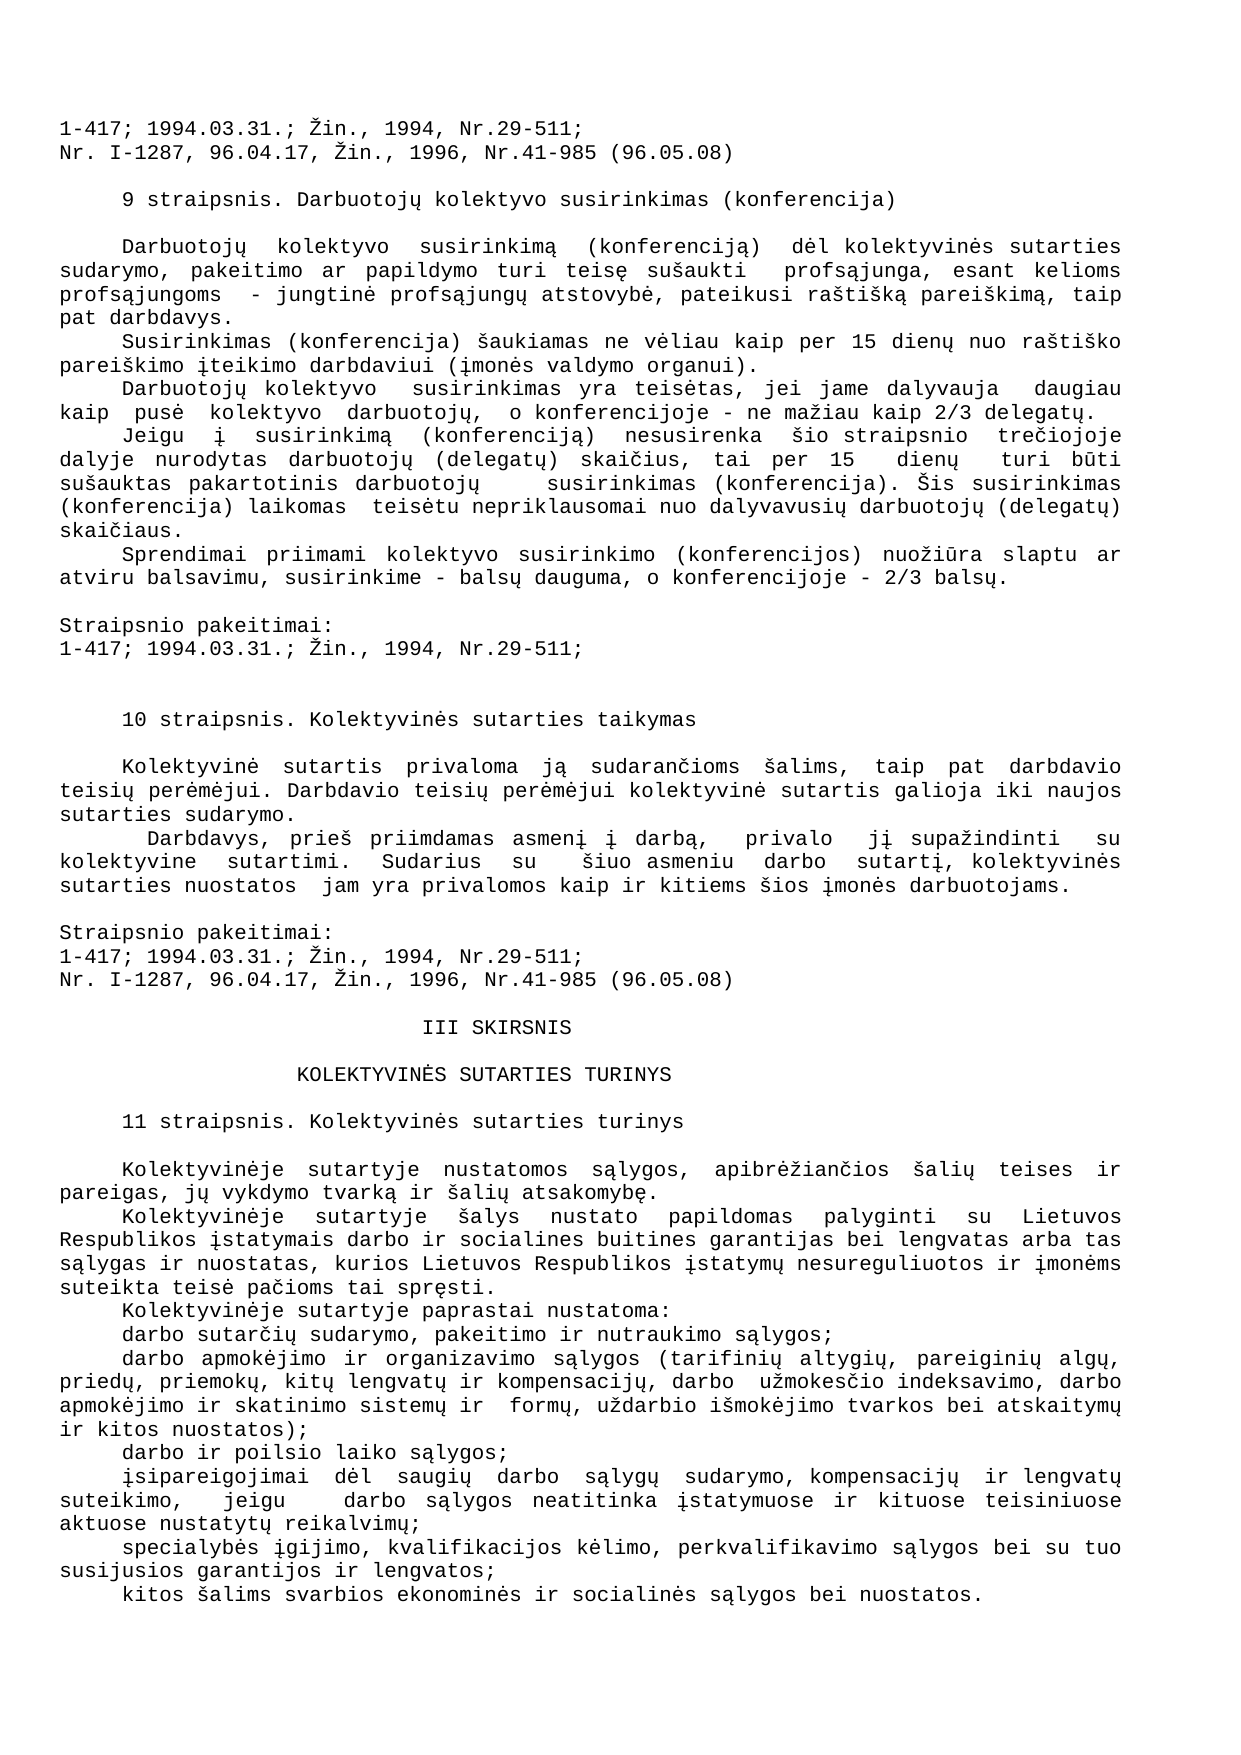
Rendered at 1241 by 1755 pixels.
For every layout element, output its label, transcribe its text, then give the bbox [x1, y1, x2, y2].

text įsipareigojimai dėl saugių darbo sąlygų sudarymo, kompensacijų ir lengvatų suteikimo, jeigu darbo sąlygos neatitinka įstatymuose ir kituose teisiniuose aktuose nustatytų reikalvimų; [59, 1466, 1122, 1537]
text 9 straipsnis. Darbuotojų kolektyvo susirinkimas (konferencija) [59, 189, 1122, 213]
text Darbuotojų kolektyvo susirinkimą (konferenciją) dėl kolektyvinės sutarties sudarymo, pakeitimo ar papildymo turi teisę sušaukti profsąjunga, esant kelioms profsąjungoms - jungtinė profsąjungų atstovybė, pateikusi raštišką pareiškimą, taip pat darbdavys. [59, 236, 1122, 331]
text kitos šalims svarbios ekonominės ir socialinės sąlygos bei nuostatos. [59, 1584, 1122, 1608]
text Straipsnio pakeitimai: [59, 615, 1122, 638]
text Kolektyvinė sutartis privaloma ją sudarančioms šalims, taip pat darbdavio teisių perėmėjui. Darbdavio teisių perėmėjui kolektyvinė sutartis galioja iki naujos sutarties sudarymo. [59, 757, 1122, 827]
text III SKIRSNIS [59, 1017, 1122, 1040]
text Darbdavys, prieš priimdamas asmenį į darbą, privalo jį supažindinti su kolektyvine sutartimi. Sudarius su šiuo asmeniu darbo sutartį, kolektyvinės sutarties nuostatos jam yra privalomos kaip ir kitiems šios įmonės darbuotojams. [59, 827, 1122, 898]
text darbo ir poilsio laiko sąlygos; [59, 1442, 1122, 1466]
text Jeigu į susirinkimą (konferenciją) nesusirenka šio straipsnio trečiojoje dalyje nurodytas darbuotojų (delegatų) skaičius, tai per 15 dienų turi būti sušauktas pakartotinis darbuotojų susirinkimas (konferencija). Šis susirinkimas (konferencija) laikomas teisėtu nepriklausomai nuo dalyvavusių darbuotojų (delegatų) skaičiaus. [59, 426, 1122, 544]
text Kolektyvinėje sutartyje paprastai nustatoma: [59, 1300, 1122, 1324]
text Kolektyvinėje sutartyje nustatomos sąlygos, apibrėžiančios šalių teises ir pareigas, jų vykdymo tvarką ir šalių atsakomybę. [59, 1158, 1122, 1206]
text darbo apmokėjimo ir organizavimo sąlygos (tarifinių altygių, pareiginių algų, priedų, priemokų, kitų lengvatų ir kompensacijų, darbo užmokesčio indeksavimo, darbo apmokėjimo ir skatinimo sistemų ir formų, uždarbio išmokėjimo tvarkos bei atskaitymų ir kitos nuostatos); [59, 1348, 1122, 1442]
text darbo sutarčių sudarymo, pakeitimo ir nutraukimo sąlygos; [59, 1324, 1122, 1348]
text specialybės įgijimo, kvalifikacijos kėlimo, perkvalifikavimo sąlygos bei su tuo susijusios garantijos ir lengvatos; [59, 1537, 1122, 1584]
text Nr. I-1287, 96.04.17, Žin., 1996, Nr.41-985 (96.05.08) [59, 142, 1122, 165]
text 1-417; 1994.03.31.; Žin., 1994, Nr.29-511; [59, 638, 1122, 662]
text Susirinkimas (konferencija) šaukiamas ne vėliau kaip per 15 dienų nuo raštiško pareiškimo įteikimo darbdaviui (įmonės valdymo organui). [59, 331, 1122, 378]
text Kolektyvinėje sutartyje šalys nustato papildomas palyginti su Lietuvos Respublikos įstatymais darbo ir socialines buitines garantijas bei lengvatas arba tas sąlygas ir nuostatas, kurios Lietuvos Respublikos įstatymų nesureguliuotos ir įmonėms suteikta teisė pačioms tai spręsti. [59, 1206, 1122, 1300]
text Darbuotojų kolektyvo susirinkimas yra teisėtas, jei jame dalyvauja daugiau kaip pusė kolektyvo darbuotojų, o konferencijoje - ne mažiau kaip 2/3 delegatų. [59, 378, 1122, 426]
text 11 straipsnis. Kolektyvinės sutarties turinys [59, 1111, 1122, 1135]
text 10 straipsnis. Kolektyvinės sutarties taikymas [59, 709, 1122, 733]
text Straipsnio pakeitimai: [59, 922, 1122, 946]
text 1-417; 1994.03.31.; Žin., 1994, Nr.29-511; [59, 118, 1122, 142]
text KOLEKTYVINĖS SUTARTIES TURINYS [59, 1064, 1122, 1088]
text Nr. I-1287, 96.04.17, Žin., 1996, Nr.41-985 (96.05.08) [59, 969, 1122, 993]
text Sprendimai priimami kolektyvo susirinkimo (konferencijos) nuožiūra slaptu ar atviru balsavimu, susirinkime - balsų dauguma, o konferencijoje - 2/3 balsų. [59, 544, 1122, 591]
text 1-417; 1994.03.31.; Žin., 1994, Nr.29-511; [59, 946, 1122, 969]
